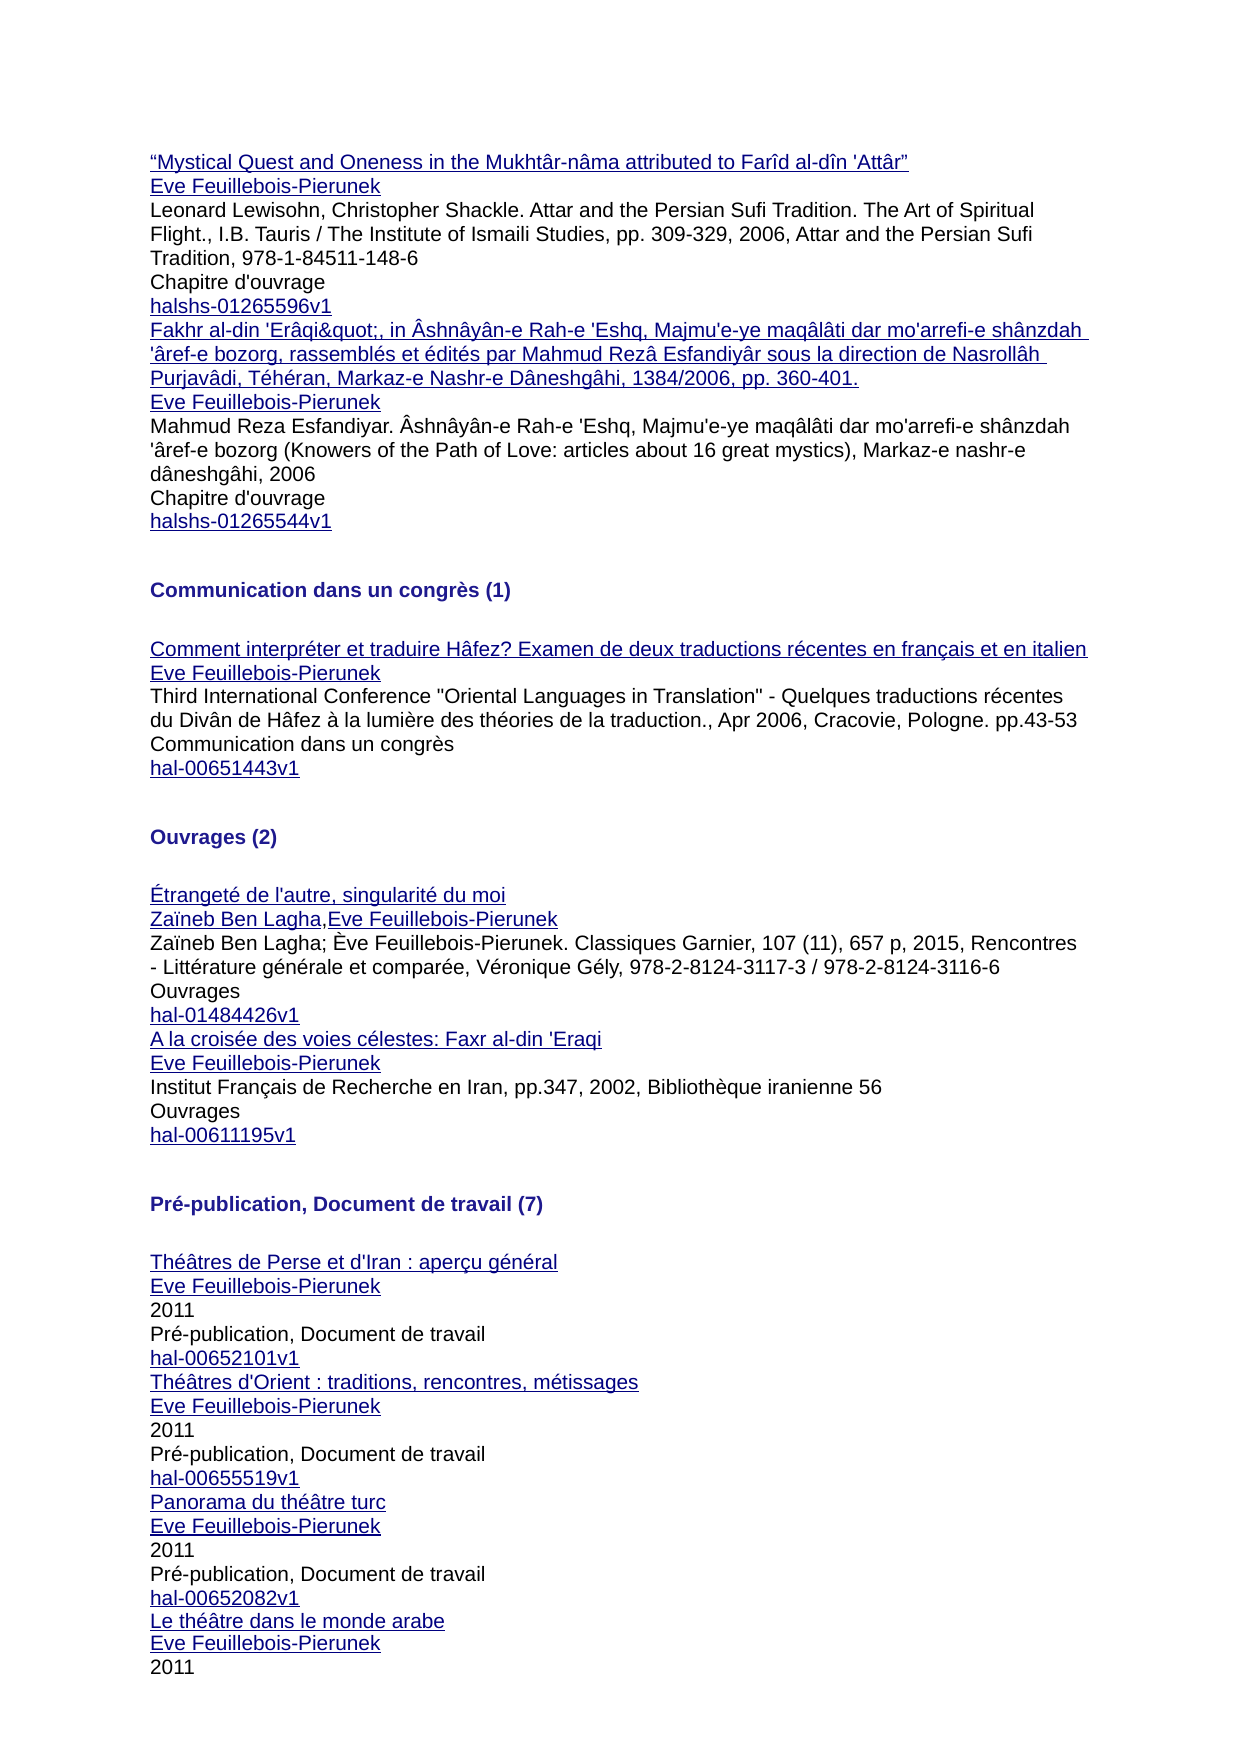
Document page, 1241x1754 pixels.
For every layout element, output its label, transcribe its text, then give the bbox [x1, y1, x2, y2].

table_cell Théâtres d'Orient : traditions, rencontres, métissages Eve Feuillebois-Pierunek 2011 Pré-publication, Document de travail hal-00655519v1 [150, 1370, 1090, 1489]
table_header Théâtres de Perse et d'Iran : aperçu général Eve Feuillebois-Pierunek 2011 Pré-publication, Document de travail hal-00652101v1 [150, 1250, 1090, 1370]
table_cell A la croisée des voies célestes: Faxr al-din 'Eraqi Eve Feuillebois-Pierunek Institut Français de Recherche en Iran, pp.347, 2002, Bibliothèque iranienne 56 Ouvrages hal-00611195v1 [150, 1027, 1090, 1147]
table_header Étrangeté de l'autre, singularité du moi Zaïneb Ben Lagha,Eve Feuillebois-Pierunek Zaïneb Ben Lagha; Ève Feuillebois-Pierunek. Classiques Garnier, 107 (11), 657 p, 2015, Rencontres - Littérature générale et comparée, Véronique Gély, 978-2-8124-3117-3 / 978-2-8124-3116-6 Ouvrages hal-01484426v1 [150, 883, 1090, 1027]
table_cell “Mystical Quest and Oneness in the Mukhtâr-nâma attributed to Farîd al-dîn 'Attâr” Eve Feuillebois-Pierunek Leonard Lewisohn, Christopher Shackle. Attar and the Persian Sufi Tradition. The Art of Spiritual Flight., I.B. Tauris / The Institute of Ismaili Studies, pp. 309-329, 2006, Attar and the Persian Sufi Tradition, 978-1-84511-148-6 Chapitre d'ouvrage halshs-01265596v1 [150, 150, 1090, 318]
subtitle Communication dans un congrès (1) [150, 578, 1090, 602]
table_cell Le théâtre dans le monde arabe Eve Feuillebois-Pierunek 2011 [150, 1609, 1090, 1679]
subtitle Pré-publication, Document de travail (7) [150, 1192, 1090, 1216]
subtitle Ouvrages (2) [150, 825, 1090, 849]
table_cell Panorama du théâtre turc Eve Feuillebois-Pierunek 2011 Pré-publication, Document de travail hal-00652082v1 [150, 1490, 1090, 1609]
table_cell Fakhr al-din 'Erâqi&quot;, in Âshnâyân-e Rah-e 'Eshq, Majmu'e-ye maqâlâti dar mo'arrefi-e shânzdah 'âref-e bozorg, rassemblés et édités par Mahmud Rezâ Esfandiyâr sous la direction de Nasrollâh Purjavâdi, Téhéran, Markaz-e Nashr-e Dâneshgâhi, 1384/2006, pp. 360-401. Eve Feuillebois-Pierunek Mahmud Reza Esfandiyar. Âshnâyân-e Rah-e 'Eshq, Majmu'e-ye maqâlâti dar mo'arrefi-e shânzdah 'âref-e bozorg (Knowers of the Path of Love: articles about 16 great mystics), Markaz-e nashr-e dâneshgâhi, 2006 Chapitre d'ouvrage halshs-01265544v1 [150, 318, 1090, 533]
table_header Comment interpréter et traduire Hâfez? Examen de deux traductions récentes en français et en italien Eve Feuillebois-Pierunek Third International Conference "Oriental Languages in Translation" - Quelques traductions récentes du Divân de Hâfez à la lumière des théories de la traduction., Apr 2006, Cracovie, Pologne. pp.43-53 Communication dans un congrès hal-00651443v1 [150, 636, 1090, 780]
